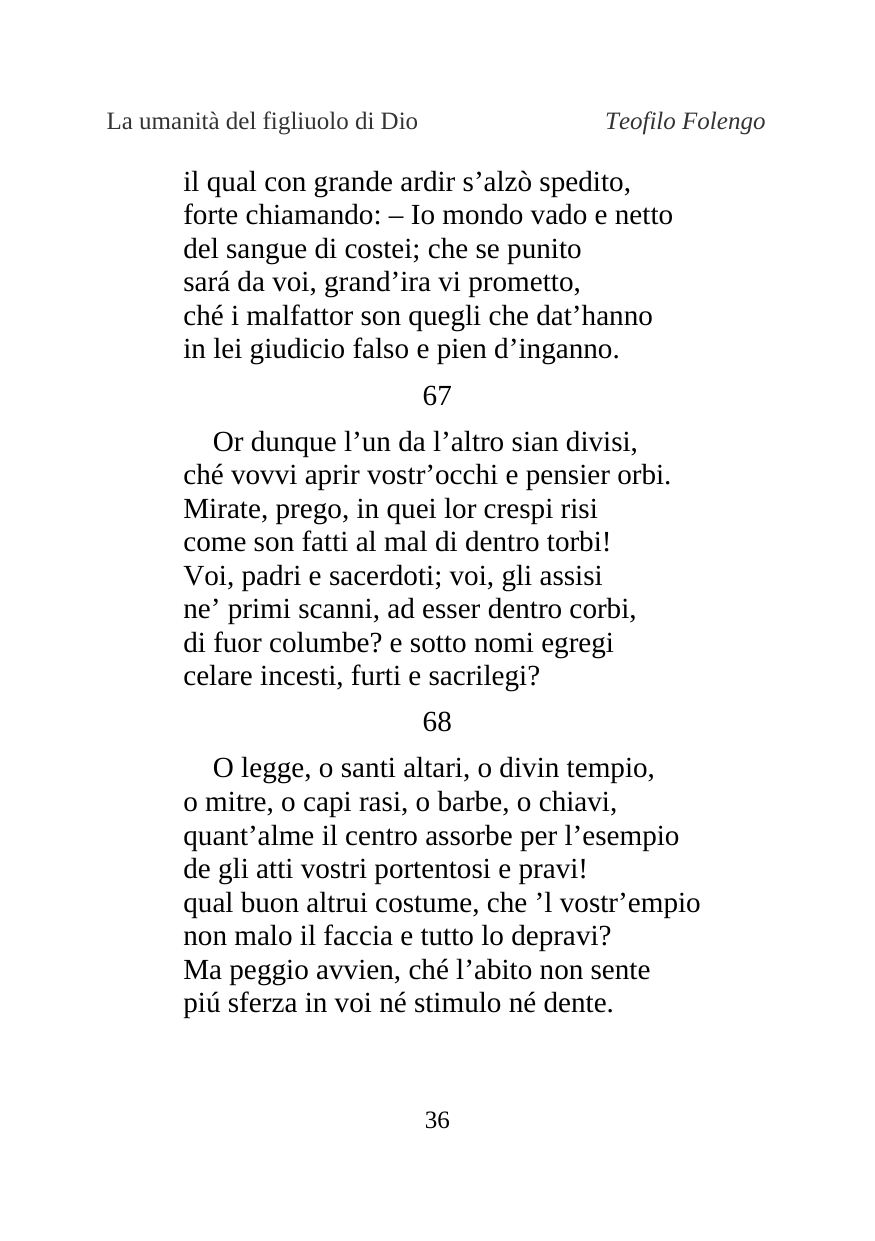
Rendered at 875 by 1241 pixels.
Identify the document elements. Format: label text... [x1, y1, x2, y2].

text Or dunque l’un da l’altro sian divisi, ché vovvi aprir vostr’occhi e pensier orbi. Mirate, prego, in quei lor crespi risi come son fatti al mal di dentro torbi! Voi, padri e sacerdoti; voi, gli assisi ne’ primi scanni, ad esser dentro corbi, di fuor columbe? e sotto nomi egregi celare incesti, furti e sacrilegi? [183, 424, 768, 692]
text O legge, o santi altari, o divin tempio, o mitre, o capi rasi, o barbe, o chiavi, quant’alme il centro assorbe per l’esempio de gli atti vostri portentosi e pravi! qual buon altrui costume, che ’l vostr’empio non malo il faccia e tutto lo depravi? Ma peggio avvien, ché l’abito non sente piú sferza in voi né stimulo né dente. [183, 751, 768, 1019]
text 67 [106, 378, 768, 411]
text 68 [106, 704, 768, 738]
text il qual con grande ardir s’alzò spedito, forte chiamando: – Io mondo vado e netto del sangue di costei; che se punito sará da voi, grand’ira vi prometto, ché i malfattor son quegli che dat’hanno in lei giudicio falso e pien d’inganno. [183, 164, 768, 365]
